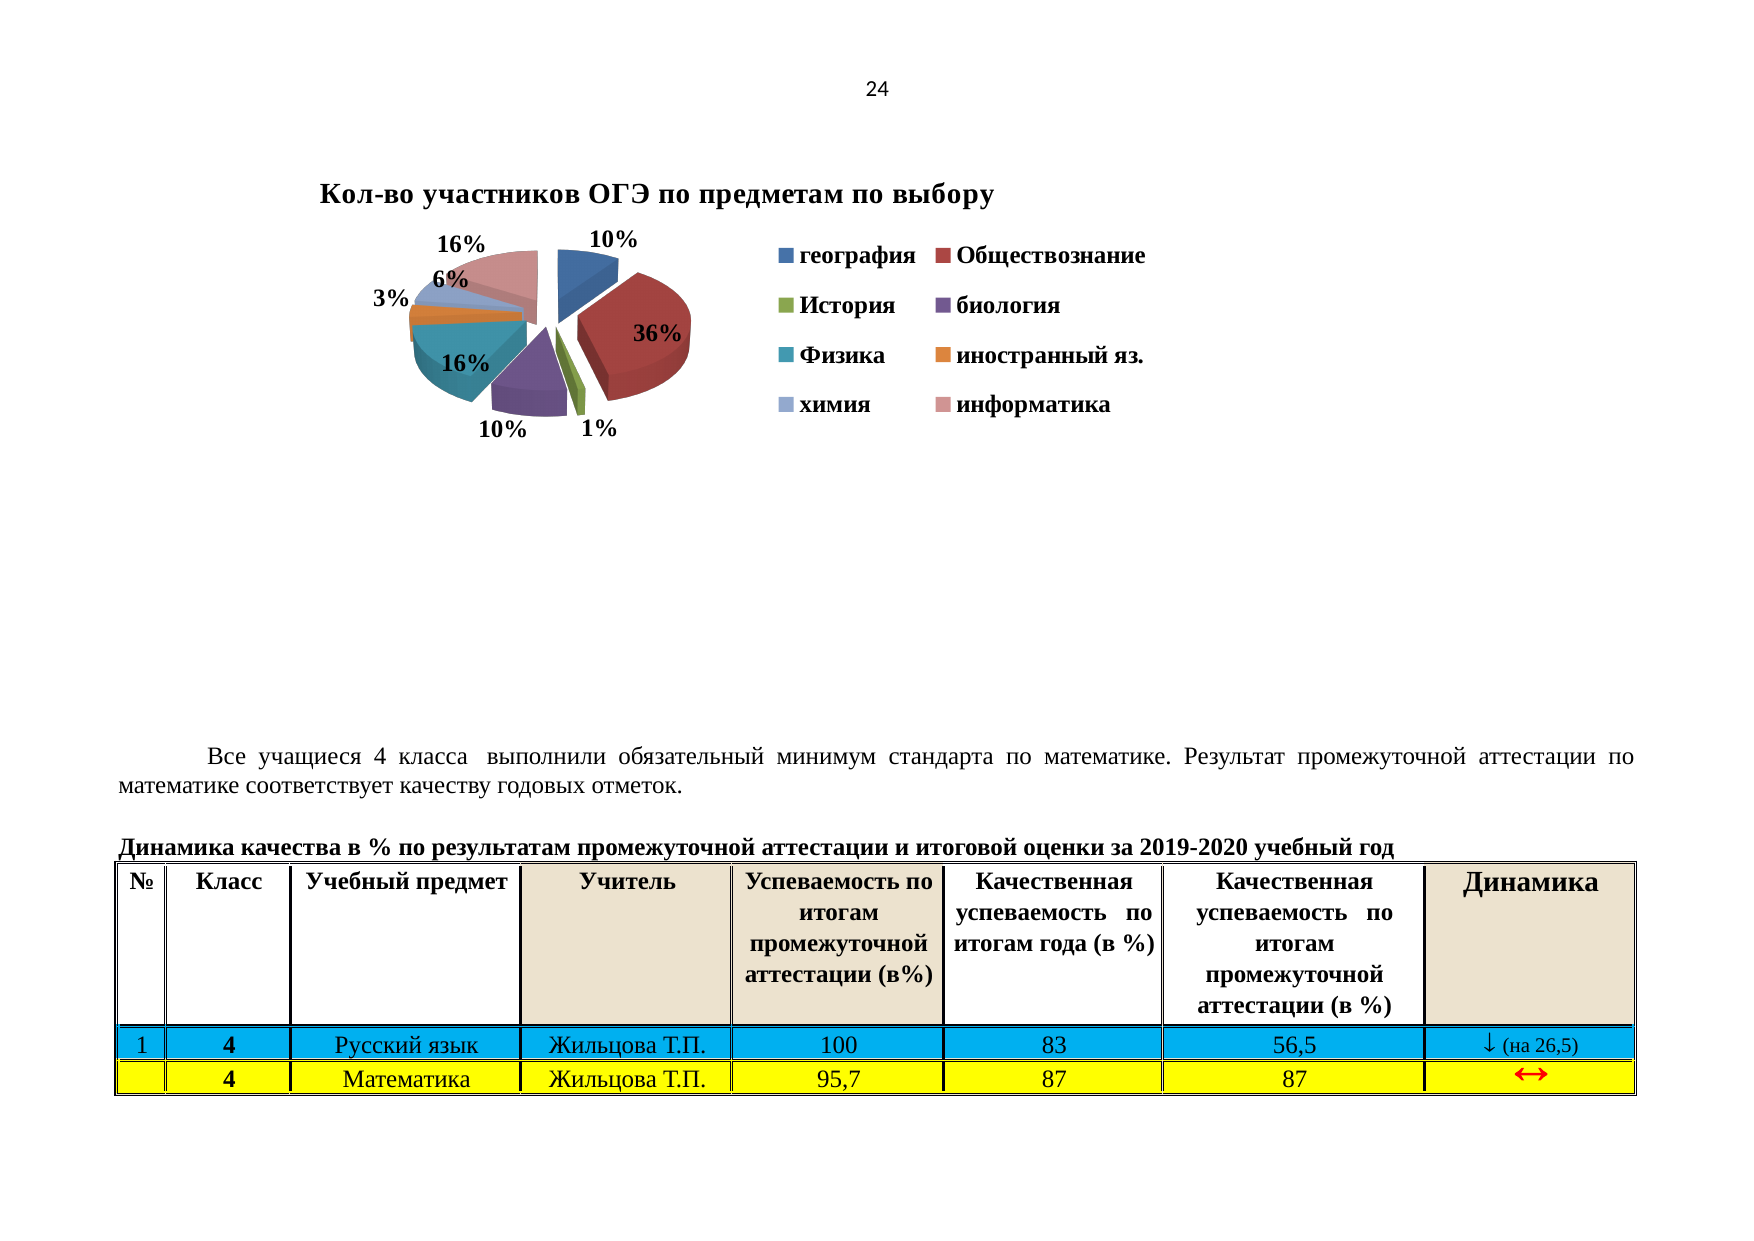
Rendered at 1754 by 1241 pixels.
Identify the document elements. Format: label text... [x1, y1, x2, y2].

table_cell Математика [290, 1062, 520, 1093]
table_header Качественная успеваемость по итогам промежуточной аттестации (в %) [1163, 864, 1424, 1024]
table_header Учебный предмет [290, 864, 520, 1024]
table_header Динамика [1424, 864, 1634, 1024]
table_cell 1 [118, 1024, 164, 1058]
table_cell 4 [166, 1062, 290, 1093]
table_cell Жильцова Т.П. [522, 1028, 730, 1058]
table_header № [118, 864, 166, 1024]
table_cell 95,7 [732, 1062, 943, 1093]
table_cell 56,5 [1164, 1028, 1423, 1058]
text Динамика качества в % по результатам промежуточной аттестации и итоговой оценки за 2019-2020 учебный год [118, 829, 1636, 861]
table_cell 87 [943, 1062, 1162, 1093]
table_cell Русский язык [292, 1028, 519, 1058]
table_cell  (на 26,5) [1426, 1024, 1634, 1058]
table_cell 83 [945, 1028, 1161, 1058]
text Все учащиеся 4 класса выполнили обязательный минимум стандарта по математике. Результат промежуточной аттестации по математике соответствует качеству годовых отметок. [118, 741, 1636, 798]
table_cell 87 [1163, 1062, 1424, 1093]
table_cell  [1424, 1059, 1634, 1093]
table_header Успеваемость по итогам промежуточной аттестации (в%) [732, 864, 943, 1024]
table_cell Жильцова Т.П. [520, 1062, 732, 1093]
table_header Качественная успеваемость по итогам года (в %) [943, 864, 1162, 1024]
table_cell 100 [733, 1028, 942, 1058]
table_cell [118, 1059, 166, 1093]
table_header Класс [166, 862, 290, 1024]
table_cell 4 [167, 1028, 289, 1058]
table_header Учитель [520, 864, 732, 1024]
